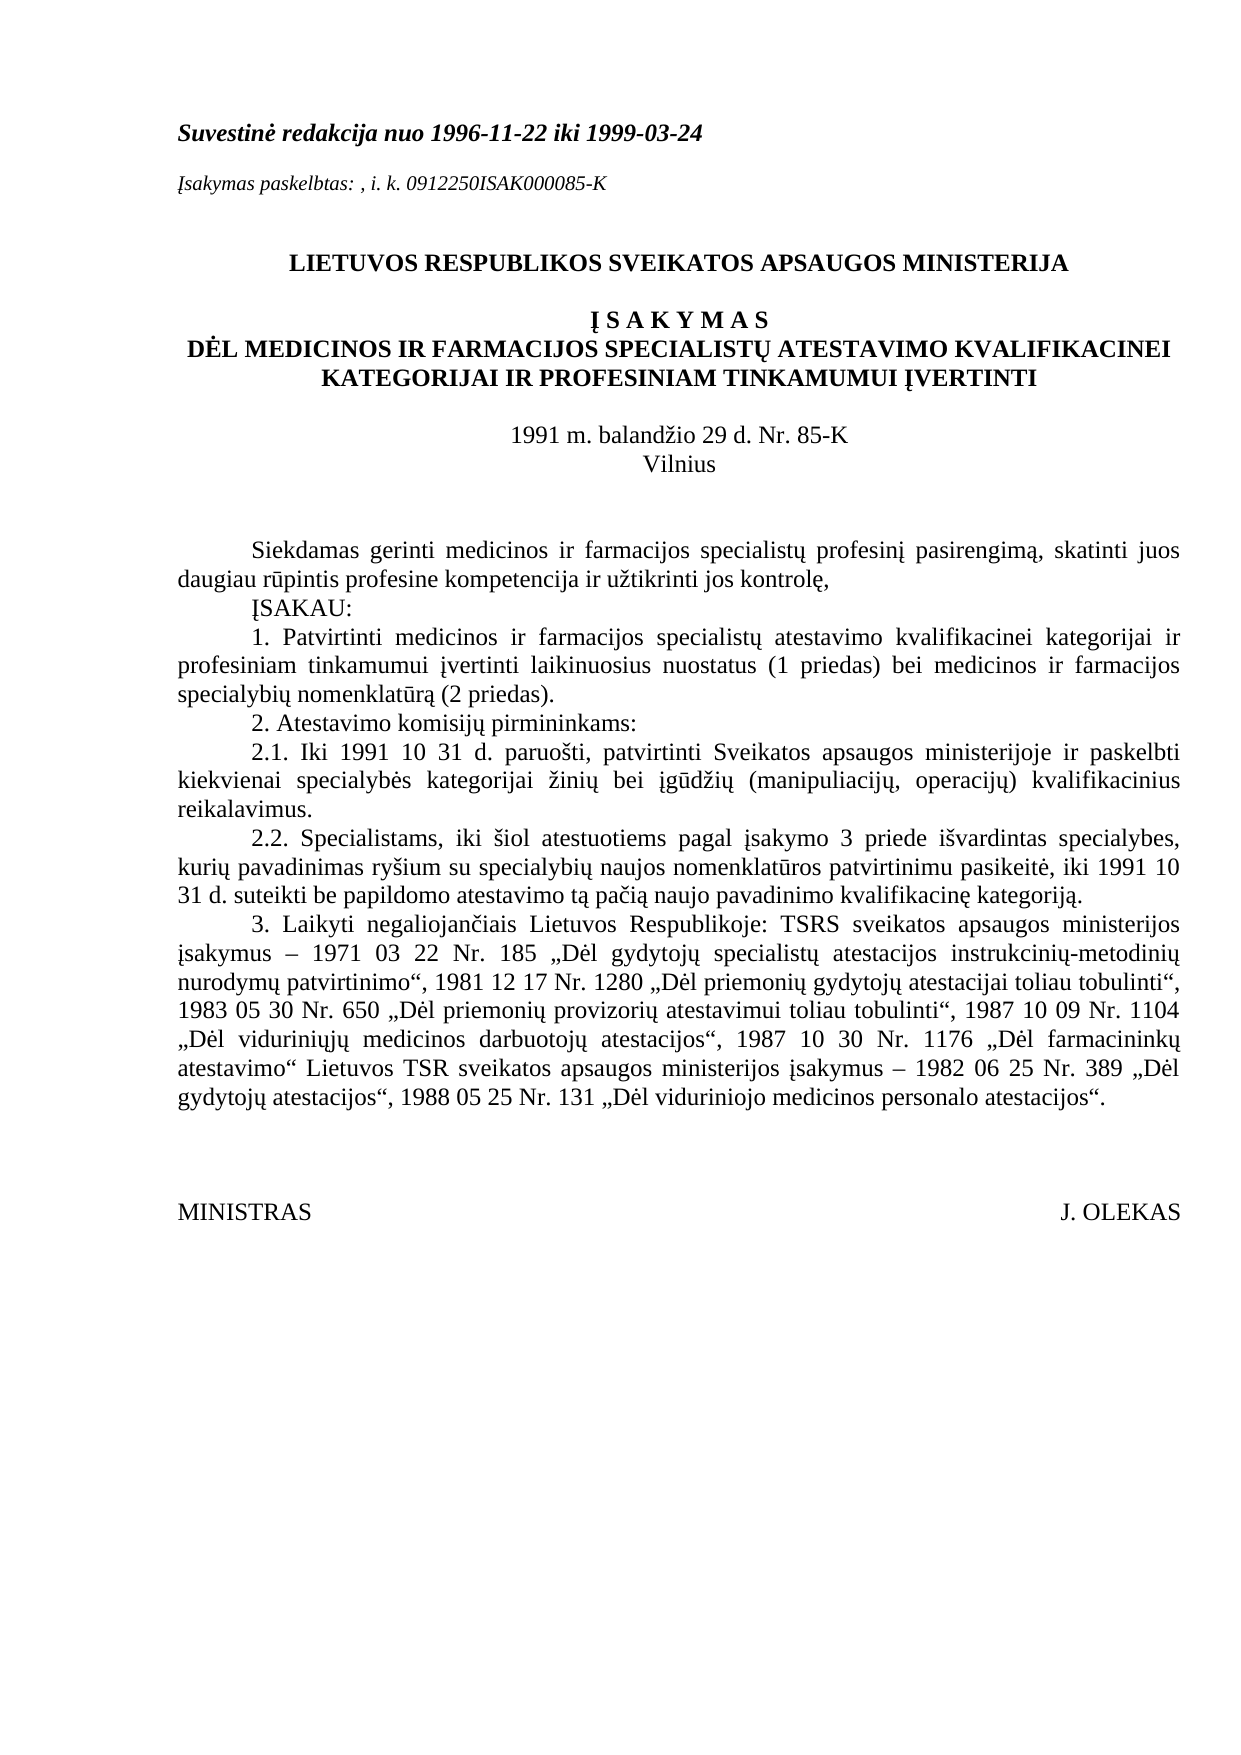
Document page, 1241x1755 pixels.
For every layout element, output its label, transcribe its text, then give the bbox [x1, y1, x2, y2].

text MINISTRAS J. OLEKAS [177, 1197, 1181, 1225]
text Suvestinė redakcija nuo 1996-11-22 iki 1999-03-24 [177, 118, 1181, 147]
text LIETUVOS RESPUBLIKOS SVEIKATOS APSAUGOS MINISTERIJA [177, 248, 1181, 277]
text Į S A K Y M A S [177, 305, 1181, 334]
text DĖL MEDICINOS IR FARMACIJOS SPECIALISTŲ ATESTAVIMO KVALIFIKACINEI KATEGORIJAI IR PROFESINIAM TINKAMUMUI ĮVERTINTI [177, 334, 1181, 392]
text 1. Patvirtinti medicinos ir farmacijos specialistų atestavimo kvalifikacinei kategorijai ir profesiniam tinkamumui įvertinti laikinuosius nuostatus (1 priedas) bei medicinos ir farmacijos specialybių nomenklatūrą (2 priedas). [177, 622, 1181, 708]
text Vilnius [177, 449, 1181, 478]
text 3. Laikyti negaliojančiais Lietuvos Respublikoje: TSRS sveikatos apsaugos ministerijos įsakymus – 1971 03 22 Nr. 185 „Dėl gydytojų specialistų atestacijos instrukcinių-metodinių nurodymų patvirtinimo“, 1981 12 17 Nr. 1280 „Dėl priemonių gydytojų atestacijai toliau tobulinti“, 1983 05 30 Nr. 650 „Dėl priemonių provizorių atestavimui toliau tobulinti“, 1987 10 09 Nr. 1104 „Dėl viduriniųjų medicinos darbuotojų atestacijos“, 1987 10 30 Nr. 1176 „Dėl farmacininkų atestavimo“ Lietuvos TSR sveikatos apsaugos ministerijos įsakymus – 1982 06 25 Nr. 389 „Dėl gydytojų atestacijos“, 1988 05 25 Nr. 131 „Dėl viduriniojo medicinos personalo atestacijos“. [177, 909, 1181, 1110]
text Įsakymas paskelbtas: , i. k. 0912250ISAK000085-K [177, 171, 1181, 195]
text 2.2. Specialistams, iki šiol atestuotiems pagal įsakymo 3 priede išvardintas specialybes, kurių pavadinimas ryšium su specialybių naujos nomenklatūros patvirtinimu pasikeitė, iki 1991 10 31 d. suteikti be papildomo atestavimo tą pačią naujo pavadinimo kvalifikacinę kategoriją. [177, 823, 1181, 909]
text 2. Atestavimo komisijų pirmininkams: [177, 708, 1181, 737]
text 2.1. Iki 1991 10 31 d. paruošti, patvirtinti Sveikatos apsaugos ministerijoje ir paskelbti kiekvienai specialybės kategorijai žinių bei įgūdžių (manipuliacijų, operacijų) kvalifikacinius reikalavimus. [177, 737, 1181, 823]
text Siekdamas gerinti medicinos ir farmacijos specialistų profesinį pasirengimą, skatinti juos daugiau rūpintis profesine kompetencija ir užtikrinti jos kontrolę, [177, 535, 1181, 593]
text ĮSAKAU: [177, 593, 1181, 622]
text 1991 m. balandžio 29 d. Nr. 85-K [177, 420, 1181, 449]
